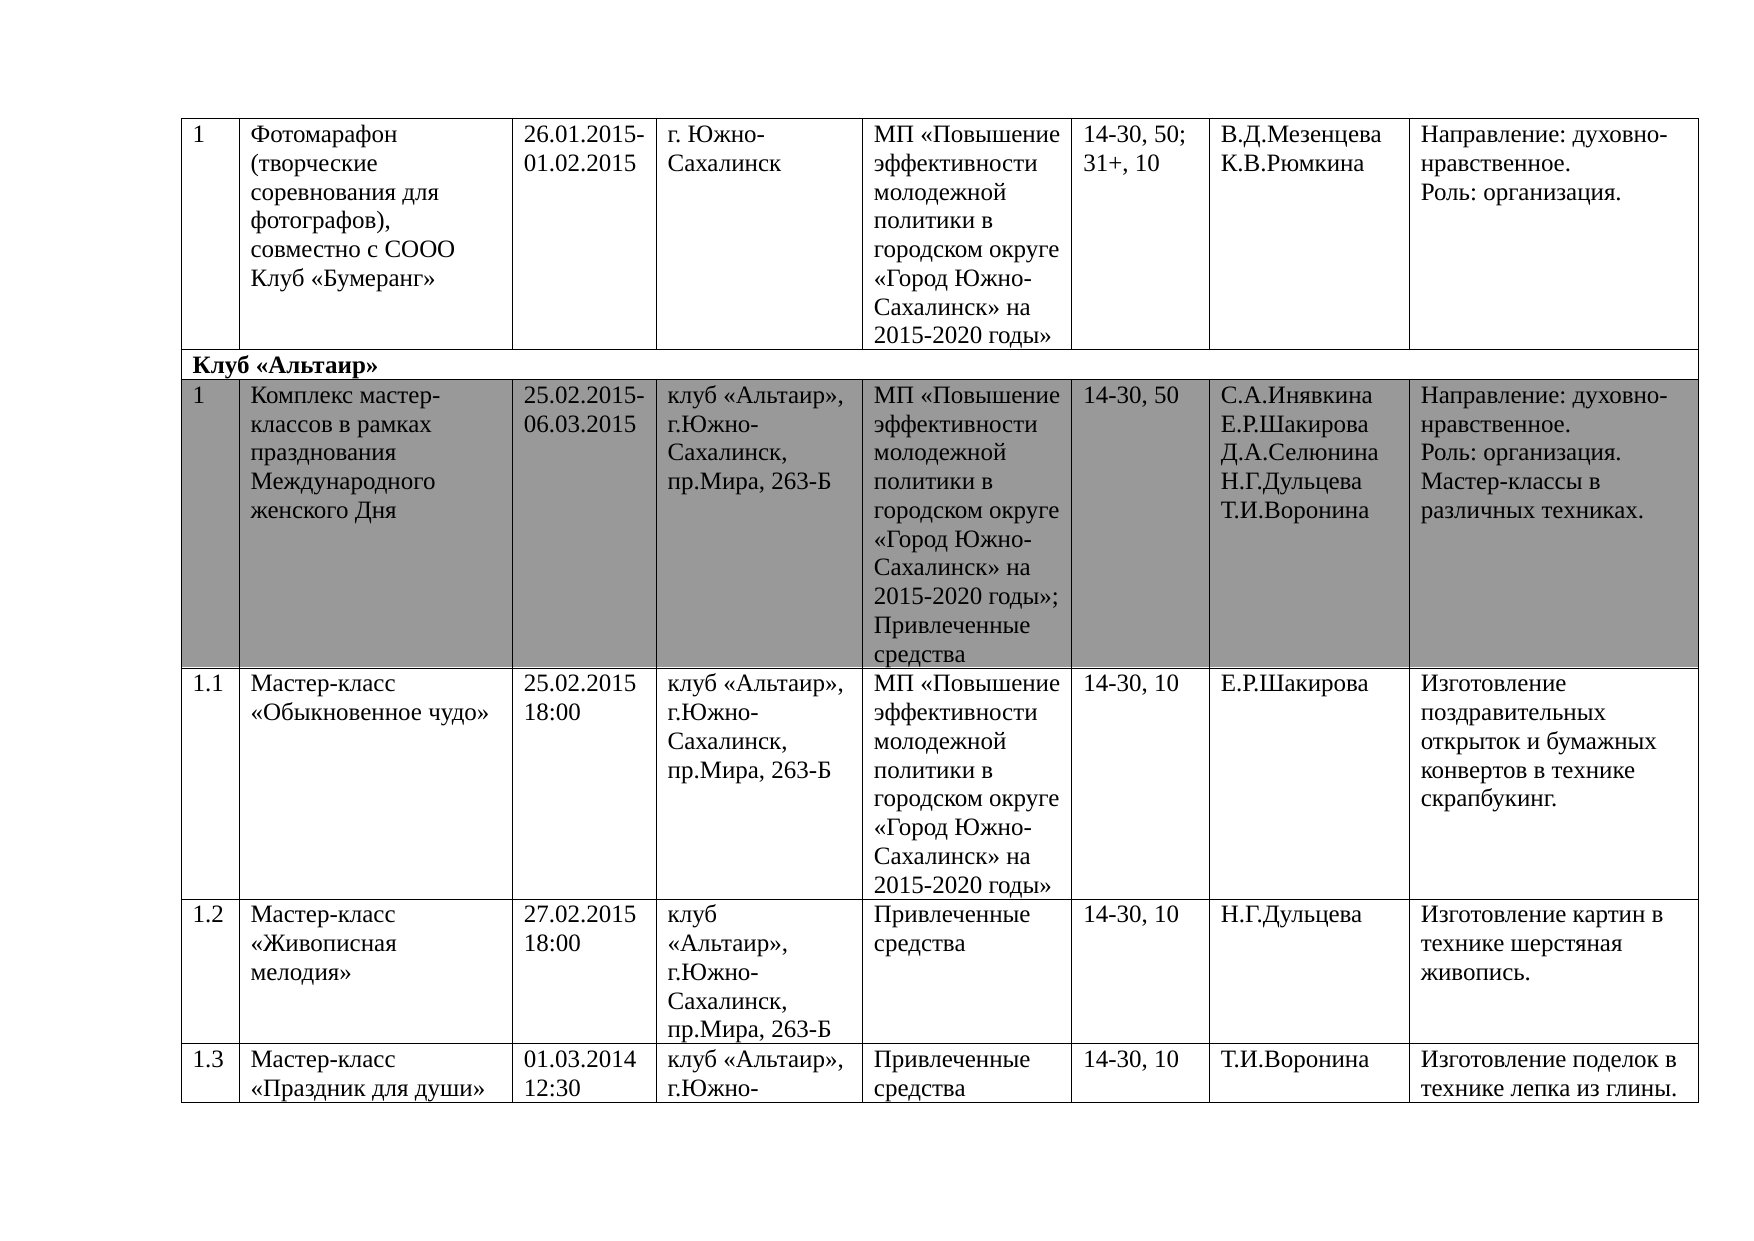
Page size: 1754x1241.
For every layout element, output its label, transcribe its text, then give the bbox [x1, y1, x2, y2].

table_cell Привлеченные средства [863, 900, 1071, 1043]
table_cell Изготовление картин в технике шерстяная живопись. [1410, 900, 1698, 1043]
table_cell Е.Р.Шакирова [1210, 669, 1409, 898]
table_cell Изготовление поделок в технике лепка из глины. [1410, 1044, 1698, 1102]
table_cell Мастер-класс «Праздник для души» [240, 1044, 512, 1102]
table_cell 25.02.2015-06.03.2015 [513, 380, 656, 667]
table_cell 14-30, 10 [1072, 1044, 1209, 1102]
table_cell Изготовление поздравительных открыток и бумажных конвертов в технике скрапбукинг. [1410, 669, 1698, 898]
table_cell С.А.Инявкина Е.Р.Шакирова Д.А.Селюнина Н.Г.Дульцева Т.И.Воронина [1210, 380, 1409, 667]
table_cell 27.02.2015 18:00 [513, 900, 656, 1043]
table_cell 1.3 [182, 1044, 239, 1102]
table_cell Направление: духовно-нравственное. Роль: организация. [1410, 119, 1698, 349]
table_cell 25.02.2015 18:00 [513, 669, 656, 898]
table_cell г. Южно-Сахалинск [657, 119, 862, 349]
table_cell МП «Повышение эффективности молодежной политики в городском округе «Город Южно-Сахалинск» на 2015-2020 годы»; Привлеченные средства [863, 380, 1071, 667]
table_cell клуб «Альтаир», г.Южно-Сахалинск, пр.Мира, 263-Б [657, 380, 862, 667]
table_cell МП «Повышение эффективности молодежной политики в городском округе «Город Южно-Сахалинск» на 2015-2020 годы» [863, 669, 1071, 898]
table_cell Комплекс мастер-классов в рамках празднования Международного женского Дня [240, 380, 512, 667]
table_cell Направление: духовно-нравственное. Роль: организация. Мастер-классы в различных техниках. [1410, 380, 1698, 667]
table_cell 14-30, 50; 31+, 10 [1072, 119, 1209, 349]
table_cell 1 [182, 380, 239, 667]
table_cell клуб «Альтаир», г.Южно- [657, 1044, 862, 1102]
table_cell клуб «Альтаир», г.Южно-Сахалинск, пр.Мира, 263-Б [657, 900, 862, 1043]
table_cell 1.2 [182, 900, 239, 1043]
table_cell Т.И.Воронина [1210, 1044, 1409, 1102]
table_cell Клуб «Альтаир» [182, 350, 1698, 379]
table_cell клуб «Альтаир», г.Южно-Сахалинск, пр.Мира, 263-Б [657, 669, 862, 898]
table_cell Н.Г.Дульцева [1210, 900, 1409, 1043]
table_cell МП «Повышение эффективности молодежной политики в городском округе «Город Южно-Сахалинск» на 2015-2020 годы» [863, 119, 1071, 349]
table_cell Мастер-класс «Обыкновенное чудо» [240, 669, 512, 898]
table_cell 01.03.2014 12:30 [513, 1044, 656, 1102]
table_cell В.Д.Мезенцева К.В.Рюмкина [1210, 119, 1409, 349]
table_cell Мастер-класс «Живописная мелодия» [240, 900, 512, 1043]
table_cell 14-30, 10 [1072, 669, 1209, 898]
table_cell 1.1 [182, 669, 239, 898]
table_cell 1 [182, 119, 239, 349]
table_cell 14-30, 10 [1072, 900, 1209, 1043]
table_cell 26.01.2015-01.02.2015 [513, 119, 656, 349]
table_cell Привлеченные средства [863, 1044, 1071, 1102]
table_cell 14-30, 50 [1072, 380, 1209, 667]
table_cell Фотомарафон (творческие соревнования для фотографов), совместно с СООО Клуб «Бумеранг» [240, 119, 512, 349]
